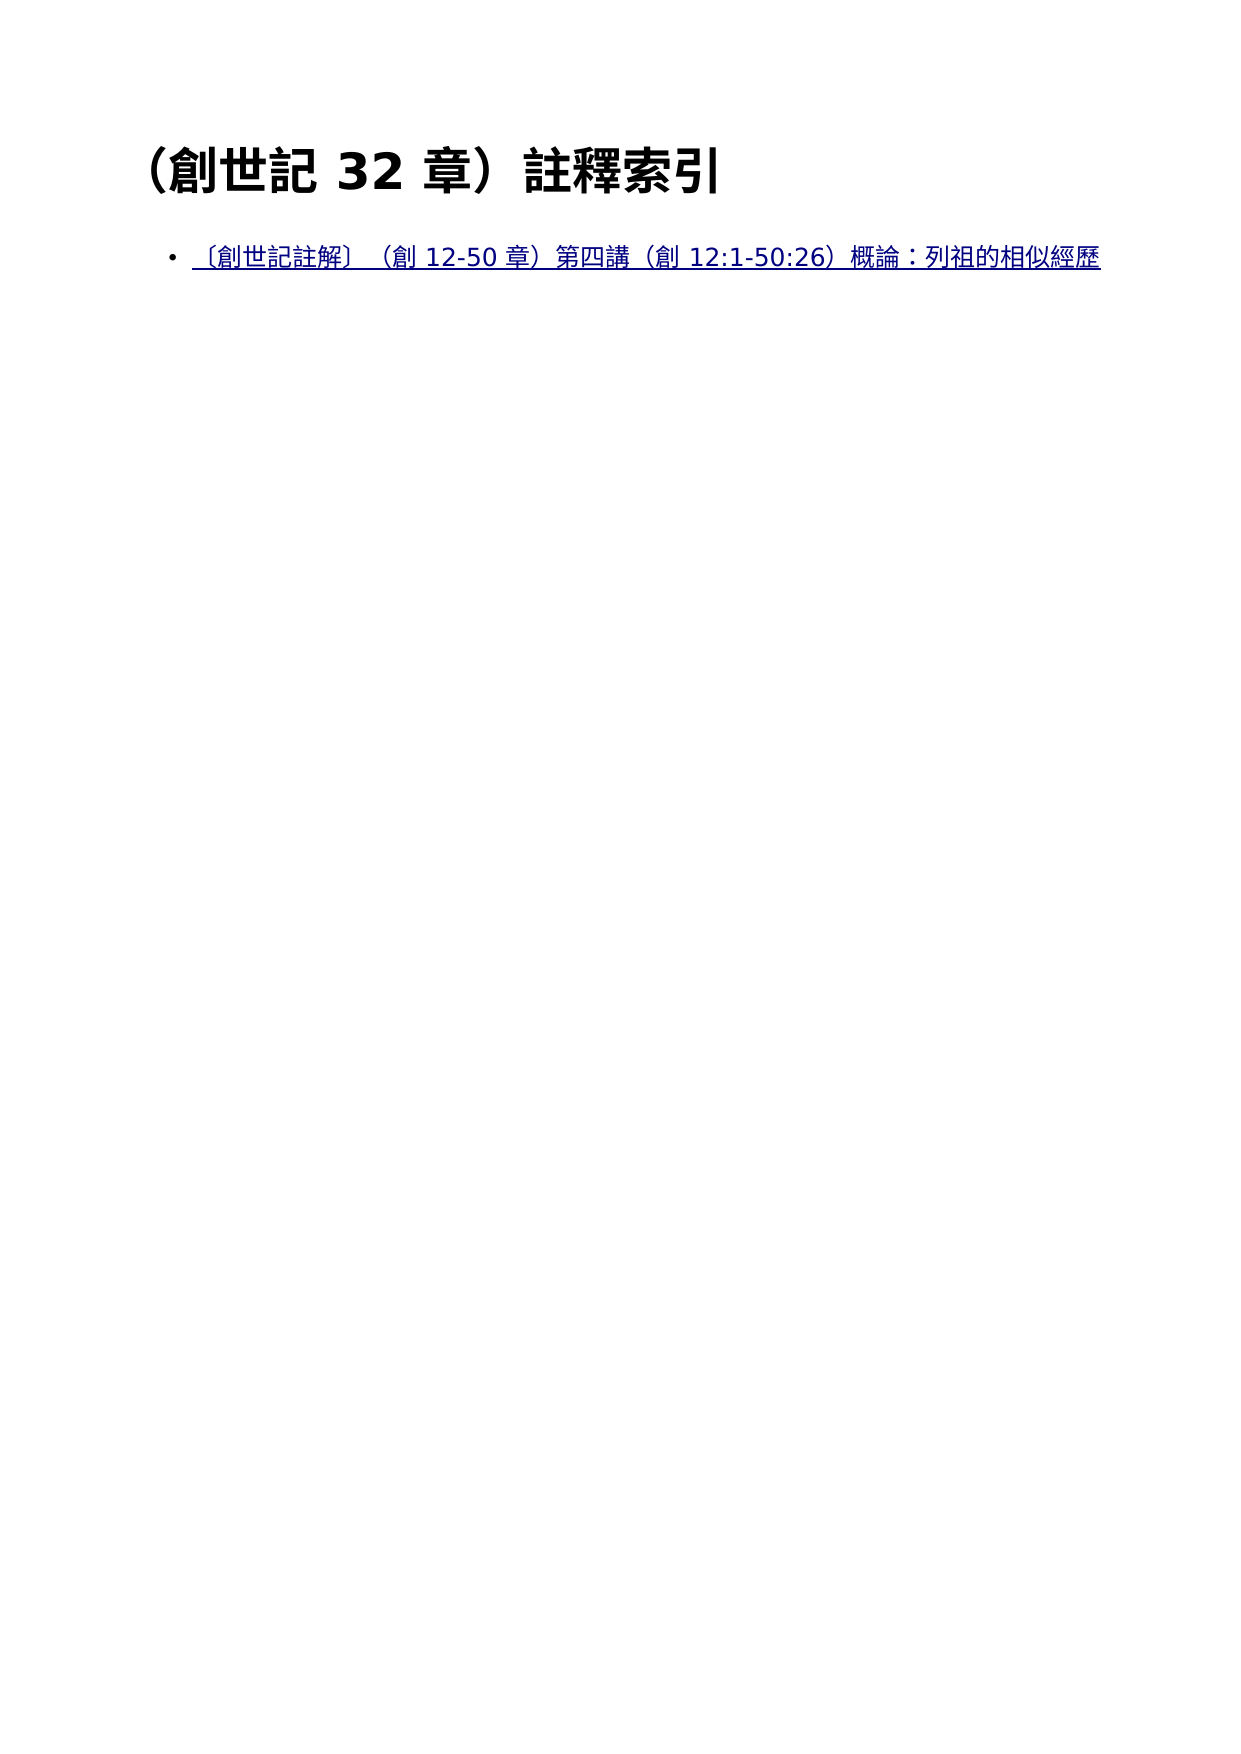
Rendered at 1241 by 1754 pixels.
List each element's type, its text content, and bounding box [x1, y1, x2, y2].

list 〔創世記註解〕（創 12-50 章）第四講（創 12:1-50:26）概論：列祖的相似經歷 [177, 243, 1122, 272]
subtitle （創世記 32 章）註釋索引 [118, 143, 1122, 201]
